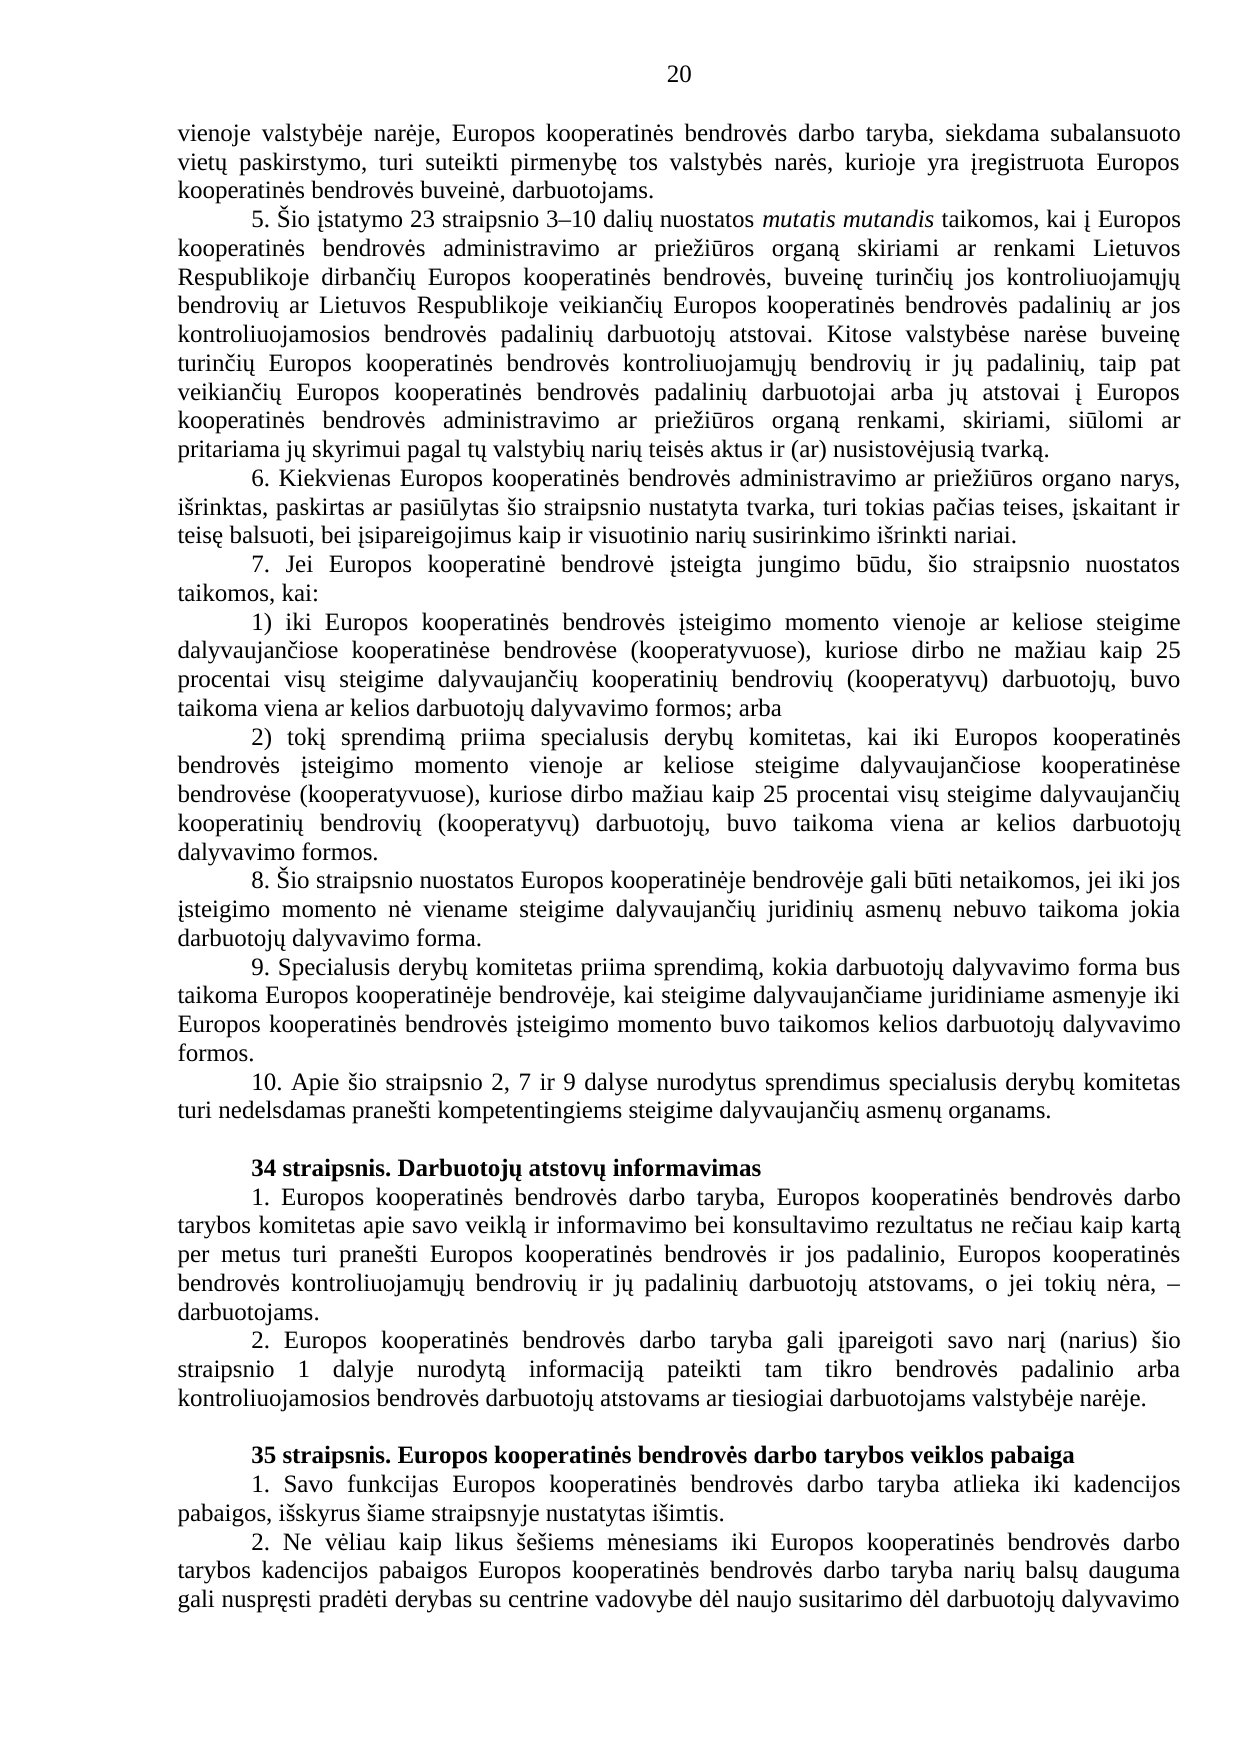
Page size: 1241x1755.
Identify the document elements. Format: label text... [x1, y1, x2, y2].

text 2) tokį sprendimą priima specialusis derybų komitetas, kai iki Europos kooperatinės bendrovės įsteigimo momento vienoje ar keliose steigime dalyvaujančiose kooperatinėse bendrovėse (kooperatyvuose), kuriose dirbo mažiau kaip 25 procentai visų steigime dalyvaujančių kooperatinių bendrovių (kooperatyvų) darbuotojų, buvo taikoma viena ar kelios darbuotojų dalyvavimo formos. [177, 722, 1181, 866]
text 2. Ne vėliau kaip likus šešiems mėnesiams iki Europos kooperatinės bendrovės darbo tarybos kadencijos pabaigos Europos kooperatinės bendrovės darbo taryba narių balsų dauguma gali nuspręsti pradėti derybas su centrine vadovybe dėl naujo susitarimo dėl darbuotojų dalyvavimo [177, 1527, 1181, 1613]
text 34 straipsnis. Darbuotojų atstovų informavimas [177, 1153, 1181, 1182]
text 1. Savo funkcijas Europos kooperatinės bendrovės darbo taryba atlieka iki kadencijos pabaigos, išskyrus šiame straipsnyje nustatytas išimtis. [177, 1469, 1181, 1527]
text 6. Kiekvienas Europos kooperatinės bendrovės administravimo ar priežiūros organo narys, išrinktas, paskirtas ar pasiūlytas šio straipsnio nustatyta tvarka, turi tokias pačias teises, įskaitant ir teisę balsuoti, bei įsipareigojimus kaip ir visuotinio narių susirinkimo išrinkti nariai. [177, 463, 1181, 549]
text 7. Jei Europos kooperatinė bendrovė įsteigta jungimo būdu, šio straipsnio nuostatos taikomos, kai: [177, 549, 1181, 607]
text 2. Europos kooperatinės bendrovės darbo taryba gali įpareigoti savo narį (narius) šio straipsnio 1 dalyje nurodytą informaciją pateikti tam tikro bendrovės padalinio arba kontroliuojamosios bendrovės darbuotojų atstovams ar tiesiogiai darbuotojams valstybėje narėje. [177, 1326, 1181, 1412]
text 5. Šio įstatymo 23 straipsnio 3–10 dalių nuostatos mutatis mutandis taikomos, kai į Europos kooperatinės bendrovės administravimo ar priežiūros organą skiriami ar renkami Lietuvos Respublikoje dirbančių Europos kooperatinės bendrovės, buveinę turinčių jos kontroliuojamųjų bendrovių ar Lietuvos Respublikoje veikiančių Europos kooperatinės bendrovės padalinių ar jos kontroliuojamosios bendrovės padalinių darbuotojų atstovai. Kitose valstybėse narėse buveinę turinčių Europos kooperatinės bendrovės kontroliuojamųjų bendrovių ir jų padalinių, taip pat veikiančių Europos kooperatinės bendrovės padalinių darbuotojai arba jų atstovai į Europos kooperatinės bendrovės administravimo ar priežiūros organą renkami, skiriami, siūlomi ar pritariama jų skyrimui pagal tų valstybių narių teisės aktus ir (ar) nusistovėjusią tvarką. [177, 204, 1181, 463]
text 1) iki Europos kooperatinės bendrovės įsteigimo momento vienoje ar keliose steigime dalyvaujančiose kooperatinėse bendrovėse (kooperatyvuose), kuriose dirbo ne mažiau kaip 25 procentai visų steigime dalyvaujančių kooperatinių bendrovių (kooperatyvų) darbuotojų, buvo taikoma viena ar kelios darbuotojų dalyvavimo formos; arba [177, 607, 1181, 722]
text 35 straipsnis. Europos kooperatinės bendrovės darbo tarybos veiklos pabaiga [177, 1441, 1181, 1469]
text vienoje valstybėje narėje, Europos kooperatinės bendrovės darbo taryba, siekdama subalansuoto vietų paskirstymo, turi suteikti pirmenybę tos valstybės narės, kurioje yra įregistruota Europos kooperatinės bendrovės buveinė, darbuotojams. [177, 118, 1181, 204]
text 10. Apie šio straipsnio 2, 7 ir 9 dalyse nurodytus sprendimus specialusis derybų komitetas turi nedelsdamas pranešti kompetentingiems steigime dalyvaujančių asmenų organams. [177, 1067, 1181, 1124]
text 8. Šio straipsnio nuostatos Europos kooperatinėje bendrovėje gali būti netaikomos, jei iki jos įsteigimo momento nė viename steigime dalyvaujančių juridinių asmenų nebuvo taikoma jokia darbuotojų dalyvavimo forma. [177, 866, 1181, 952]
text 1. Europos kooperatinės bendrovės darbo taryba, Europos kooperatinės bendrovės darbo tarybos komitetas apie savo veiklą ir informavimo bei konsultavimo rezultatus ne rečiau kaip kartą per metus turi pranešti Europos kooperatinės bendrovės ir jos padalinio, Europos kooperatinės bendrovės kontroliuojamųjų bendrovių ir jų padalinių darbuotojų atstovams, o jei tokių nėra, – darbuotojams. [177, 1182, 1181, 1326]
text 9. Specialusis derybų komitetas priima sprendimą, kokia darbuotojų dalyvavimo forma bus taikoma Europos kooperatinėje bendrovėje, kai steigime dalyvaujančiame juridiniame asmenyje iki Europos kooperatinės bendrovės įsteigimo momento buvo taikomos kelios darbuotojų dalyvavimo formos. [177, 952, 1181, 1067]
